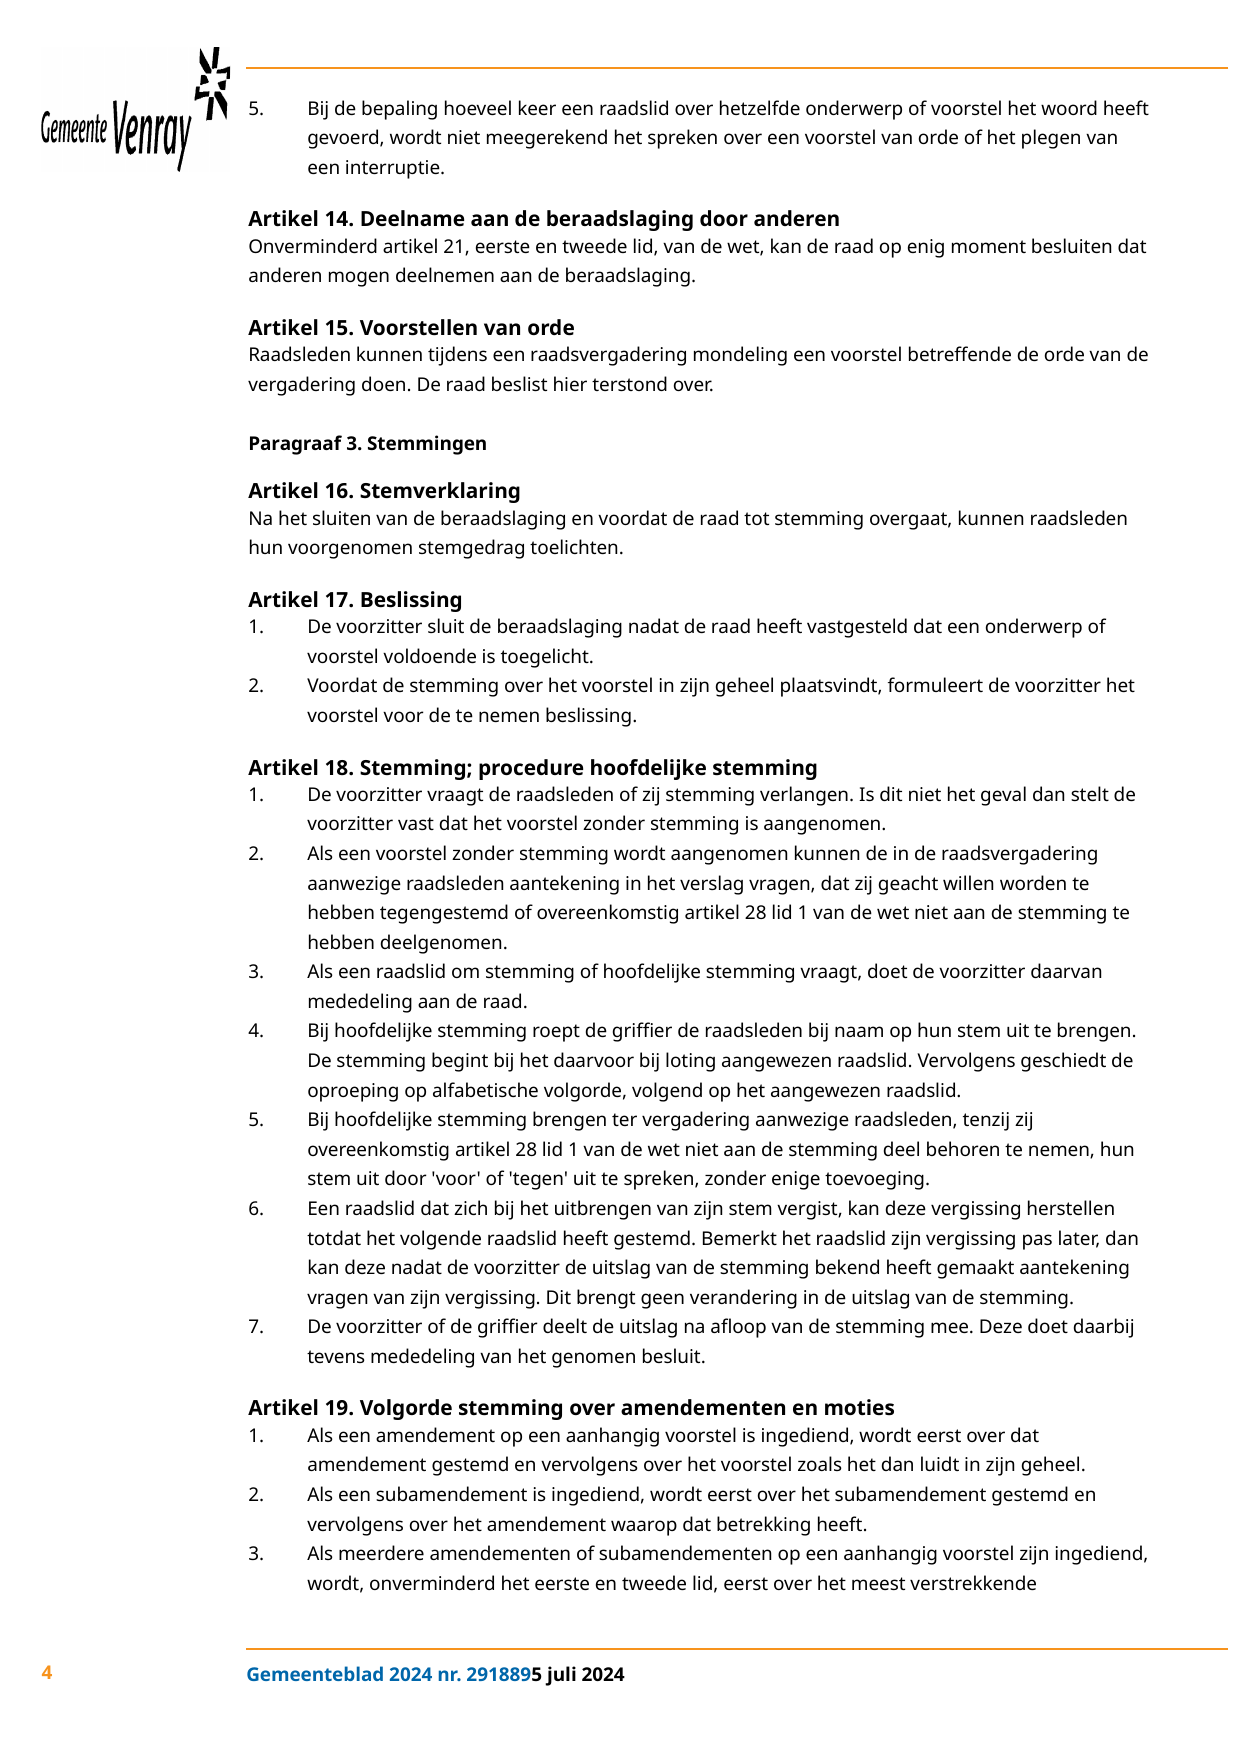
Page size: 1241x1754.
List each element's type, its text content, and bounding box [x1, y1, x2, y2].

text Artikel 16. Stemverklaring [248, 477, 1152, 505]
list De voorzitter vraagt de raadsleden of zij stemming verlangen. Is dit niet het geval dan stelt de voorzitter vast dat het voorstel zonder stemming is aangenomen. [248, 781, 1152, 836]
list Voordat de stemming over het voorstel in zijn geheel plaatsvindt, formuleert de voorzitter het voorstel voor de te nemen beslissing. [248, 673, 1152, 728]
list Een raadslid dat zich bij het uitbrengen van zijn stem vergist, kan deze vergissing herstellen totdat het volgende raadslid heeft gestemd. Bemerkt het raadslid zijn vergissing pas later, dan kan deze nadat de voorzitter de uitslag van de stemming bekend heeft gemaakt aantekening vragen van zijn vergissing. Dit brengt geen verandering in de uitslag van de stemming. [248, 1195, 1152, 1310]
text Artikel 17. Beslissing [248, 585, 1152, 613]
list Als een subamendement is ingediend, wordt eerst over het subamendement gestemd en vervolgens over het amendement waarop dat betrekking heeft. [248, 1481, 1152, 1536]
list Bij de bepaling hoeveel keer een raadslid over hetzelfde onderwerp of voorstel het woord heeft gevoerd, wordt niet meegerekend het spreken over een voorstel van orde of het plegen van een interruptie. [248, 95, 1152, 180]
text Artikel 14. Deelname aan de beraadslaging door anderen [248, 204, 1152, 233]
list Bij hoofdelijke stemming brengen ter vergadering aanwezige raadsleden, tenzij zij overeenkomstig artikel 28 lid 1 van de wet niet aan de stemming deel behoren te nemen, hun stem uit door 'voor' of 'tegen' uit te spreken, zonder enige toevoeging. [248, 1106, 1152, 1191]
text Raadsleden kunnen tijdens een raadsvergadering mondeling een voorstel betreffende de orde van de vergadering doen. De raad beslist hier terstond over. [248, 341, 1152, 397]
text Artikel 15. Voorstellen van orde [248, 313, 1152, 341]
list De voorzitter of de griffier deelt de uitslag na afloop van de stemming mee. Deze doet daarbij tevens mededeling van het genomen besluit. [248, 1313, 1152, 1369]
text Onverminderd artikel 21, eerste en tweede lid, van de wet, kan de raad op enig moment besluiten dat anderen mogen deelnemen aan de beraadslaging. [248, 233, 1152, 288]
text Na het sluiten van de beraadslaging en voordat de raad tot stemming overgaat, kunnen raadsleden hun voorgenomen stemgedrag toelichten. [248, 505, 1152, 560]
list Bij hoofdelijke stemming roept de griffier de raadsleden bij naam op hun stem uit te brengen. De stemming begint bij het daarvoor bij loting aangewezen raadslid. Vervolgens geschiedt de oproeping op alfabetische volgorde, volgend op het aangewezen raadslid. [248, 1018, 1152, 1103]
text Artikel 19. Volgorde stemming over amendementen en moties [248, 1393, 1152, 1422]
list Als een raadslid om stemming of hoofdelijke stemming vraagt, doet de voorzitter daarvan mededeling aan de raad. [248, 958, 1152, 1014]
list Als een voorstel zonder stemming wordt aangenomen kunnen de in de raadsvergadering aanwezige raadsleden aantekening in het verslag vragen, dat zij geacht willen worden te hebben tegengestemd of overeenkomstig artikel 28 lid 1 van de wet niet aan de stemming te hebben deelgenomen. [248, 840, 1152, 955]
text Artikel 18. Stemming; procedure hoofdelijke stemming [248, 753, 1152, 781]
text Paragraaf 3. Stemmingen [248, 430, 1152, 456]
list De voorzitter sluit de beraadslaging nadat de raad heeft vastgesteld dat een onderwerp of voorstel voldoende is toegelicht. [248, 613, 1152, 669]
list Als een amendement op een aanhangig voorstel is ingediend, wordt eerst over dat amendement gestemd en vervolgens over het voorstel zoals het dan luidt in zijn geheel. [248, 1422, 1152, 1477]
list Als meerdere amendementen of subamendementen op een aanhangig voorstel zijn ingediend, wordt, onverminderd het eerste en tweede lid, eerst over het meest verstrekkende [248, 1540, 1152, 1596]
picture [41, 47, 231, 172]
